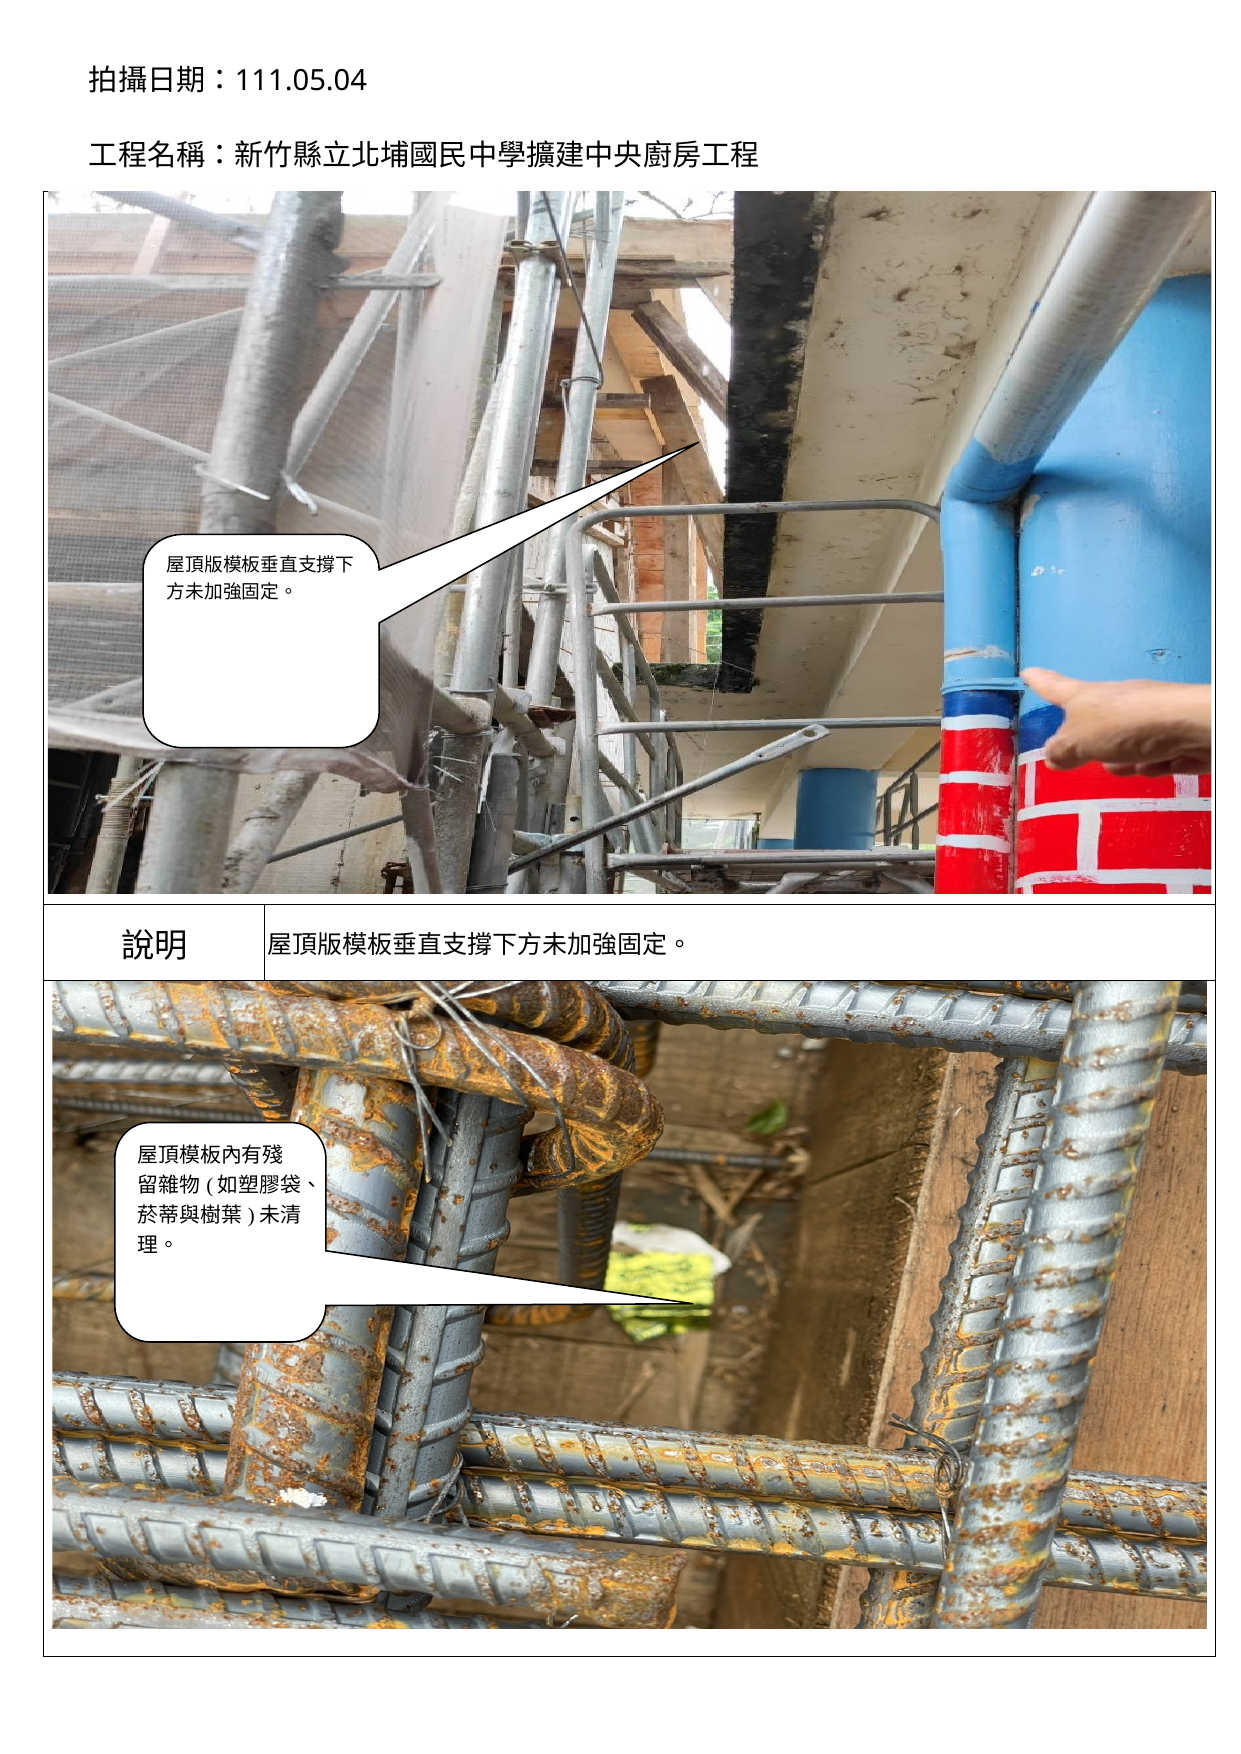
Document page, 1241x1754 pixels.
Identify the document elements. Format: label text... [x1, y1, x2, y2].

table_cell 屋頂版模板垂直支撐下方未加強固定。 [265, 905, 1215, 980]
text 拍攝日期：111.05.04 [89, 41, 1181, 116]
picture [47, 191, 1212, 894]
text 工程名稱：新竹縣立北埔國民中學擴建中央廚房工程 [89, 116, 1181, 191]
table_cell [44, 981, 1215, 1656]
table_cell 說明 [44, 905, 264, 980]
table_header [44, 192, 1215, 904]
picture [52, 981, 1207, 1629]
